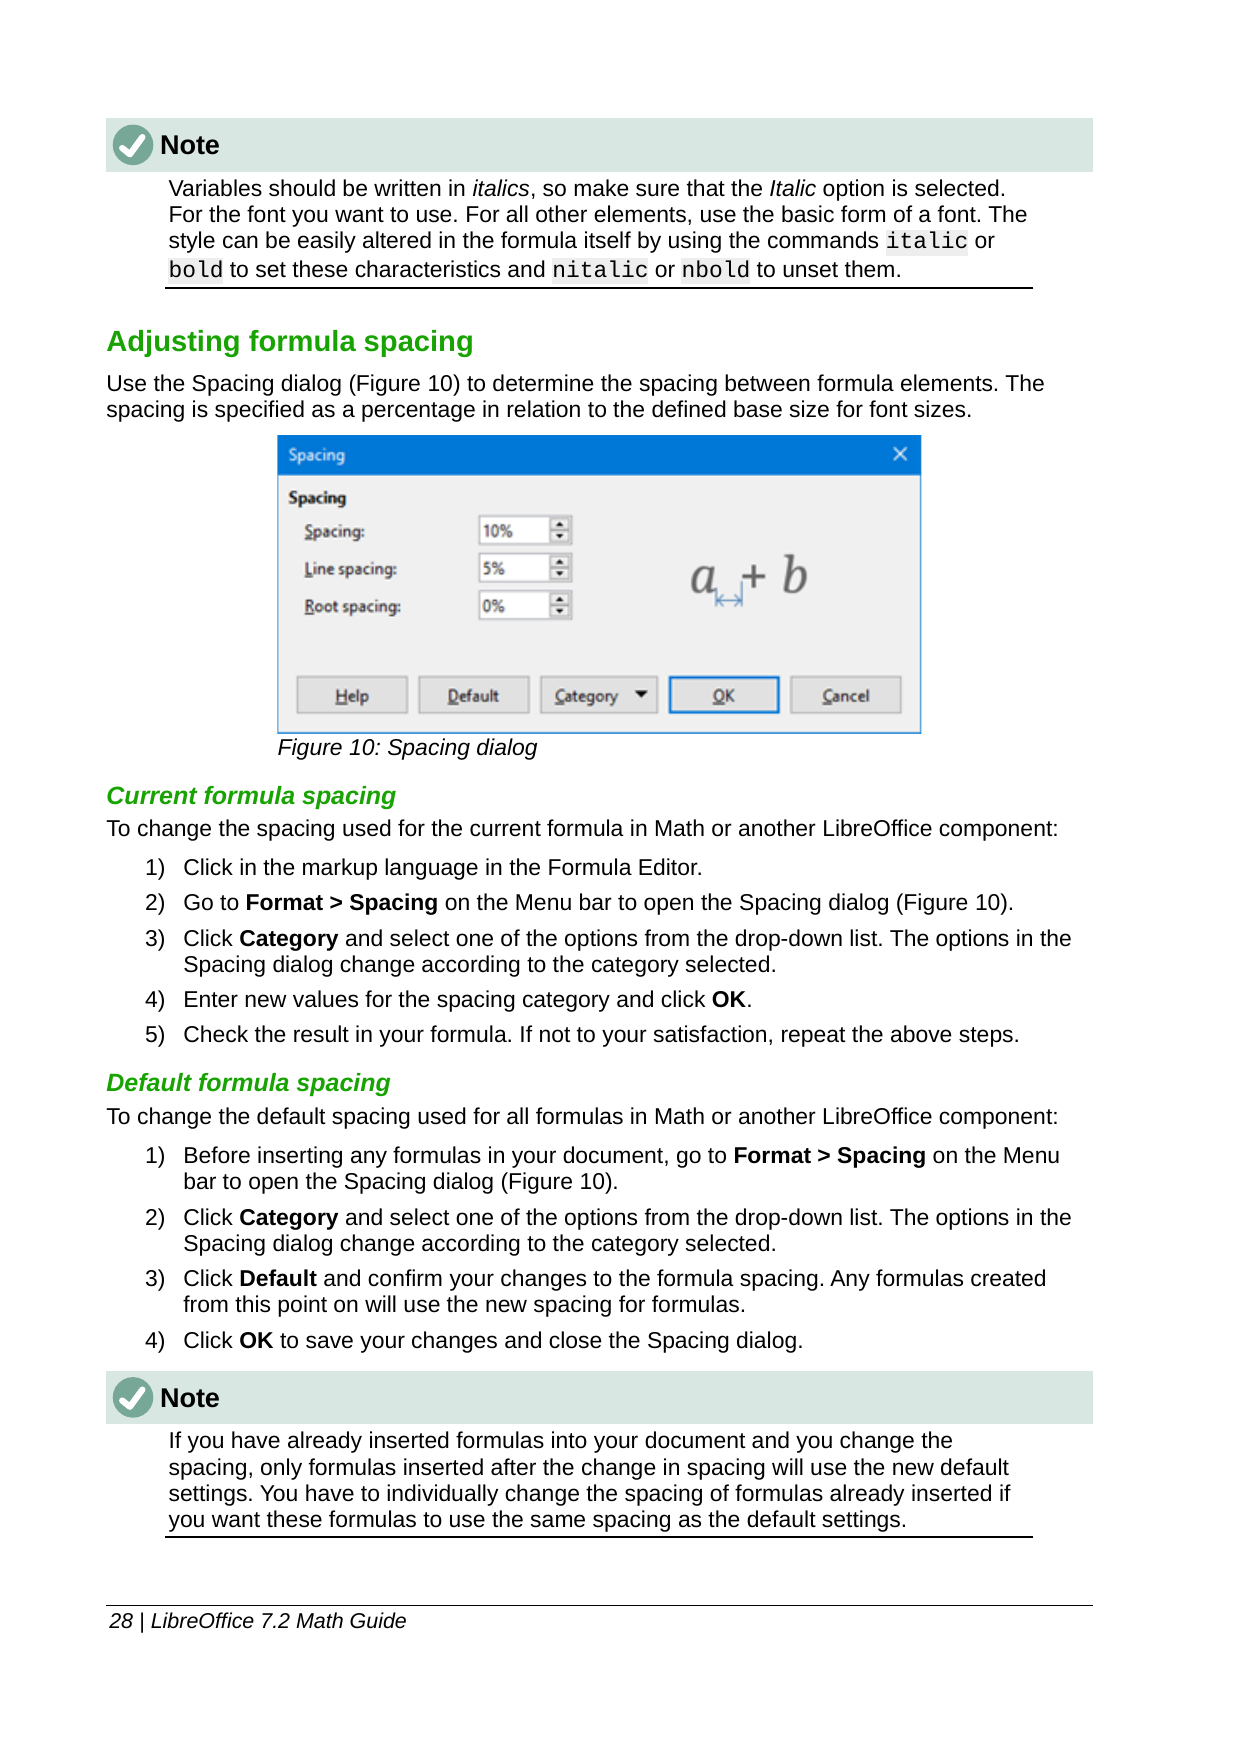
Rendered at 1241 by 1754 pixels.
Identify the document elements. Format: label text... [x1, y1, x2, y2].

picture [277, 435, 922, 734]
subtitle Default formula spacing [106, 1068, 1093, 1097]
list Click Category and select one of the options from the drop-down list. The options in the Spacing dialog change according to the category selected. [165, 1203, 1093, 1256]
text Figure 10: Spacing dialog [277, 734, 921, 760]
list Enter new values for the spacing category and click OK. [165, 986, 1093, 1012]
list Click Default and confirm your changes to the formula spacing. Any formulas created from this point on will use the new spacing for formulas. [165, 1265, 1093, 1318]
list Click OK to save your changes and close the Spacing dialog. [165, 1327, 1093, 1353]
list Check the result in your formula. If not to your satisfaction, repeat the above steps. [165, 1021, 1093, 1048]
text To change the default spacing used for all formulas in Math or another LibreOffice component: [106, 1103, 1093, 1129]
text Variables should be written in italics, so make sure that the Italic option is selected. For the font you want to use. For all other elements, use the basic form of a font. The style can be easily altered in the formula itself by using the commands italic or bold to set these characteristics and nitalic or nbold to unset them. [165, 172, 1033, 287]
list Click Category and select one of the options from the drop-down list. The options in the Spacing dialog change according to the category selected. [165, 924, 1093, 977]
text Use the Spacing dialog (Figure 10) to determine the spacing between formula elements. The spacing is specified as a percentage in relation to the defined base size for font sizes. [106, 370, 1093, 422]
subtitle Note [106, 1371, 1093, 1424]
list Go to Format > Spacing on the Menu bar to open the Spacing dialog (Figure 10). [165, 889, 1093, 916]
list Click in the markup language in the Formula Editor. [165, 854, 1093, 881]
list Before inserting any formulas in your document, go to Format > Spacing on the Menu bar to open the Spacing dialog (Figure 10). [165, 1142, 1093, 1194]
text If you have already inserted formulas into your document and you change the spacing, only formulas inserted after the change in spacing will use the new default settings. You have to individually change the spacing of formulas already inserted if you want these formulas to use the same spacing as the default settings. [165, 1424, 1033, 1536]
text To change the spacing used for the current formula in Math or another LibreOffice component: [106, 815, 1093, 842]
subtitle Current formula spacing [106, 781, 1093, 809]
subtitle Adjusting formula spacing [106, 324, 1093, 358]
subtitle Note [106, 118, 1093, 172]
